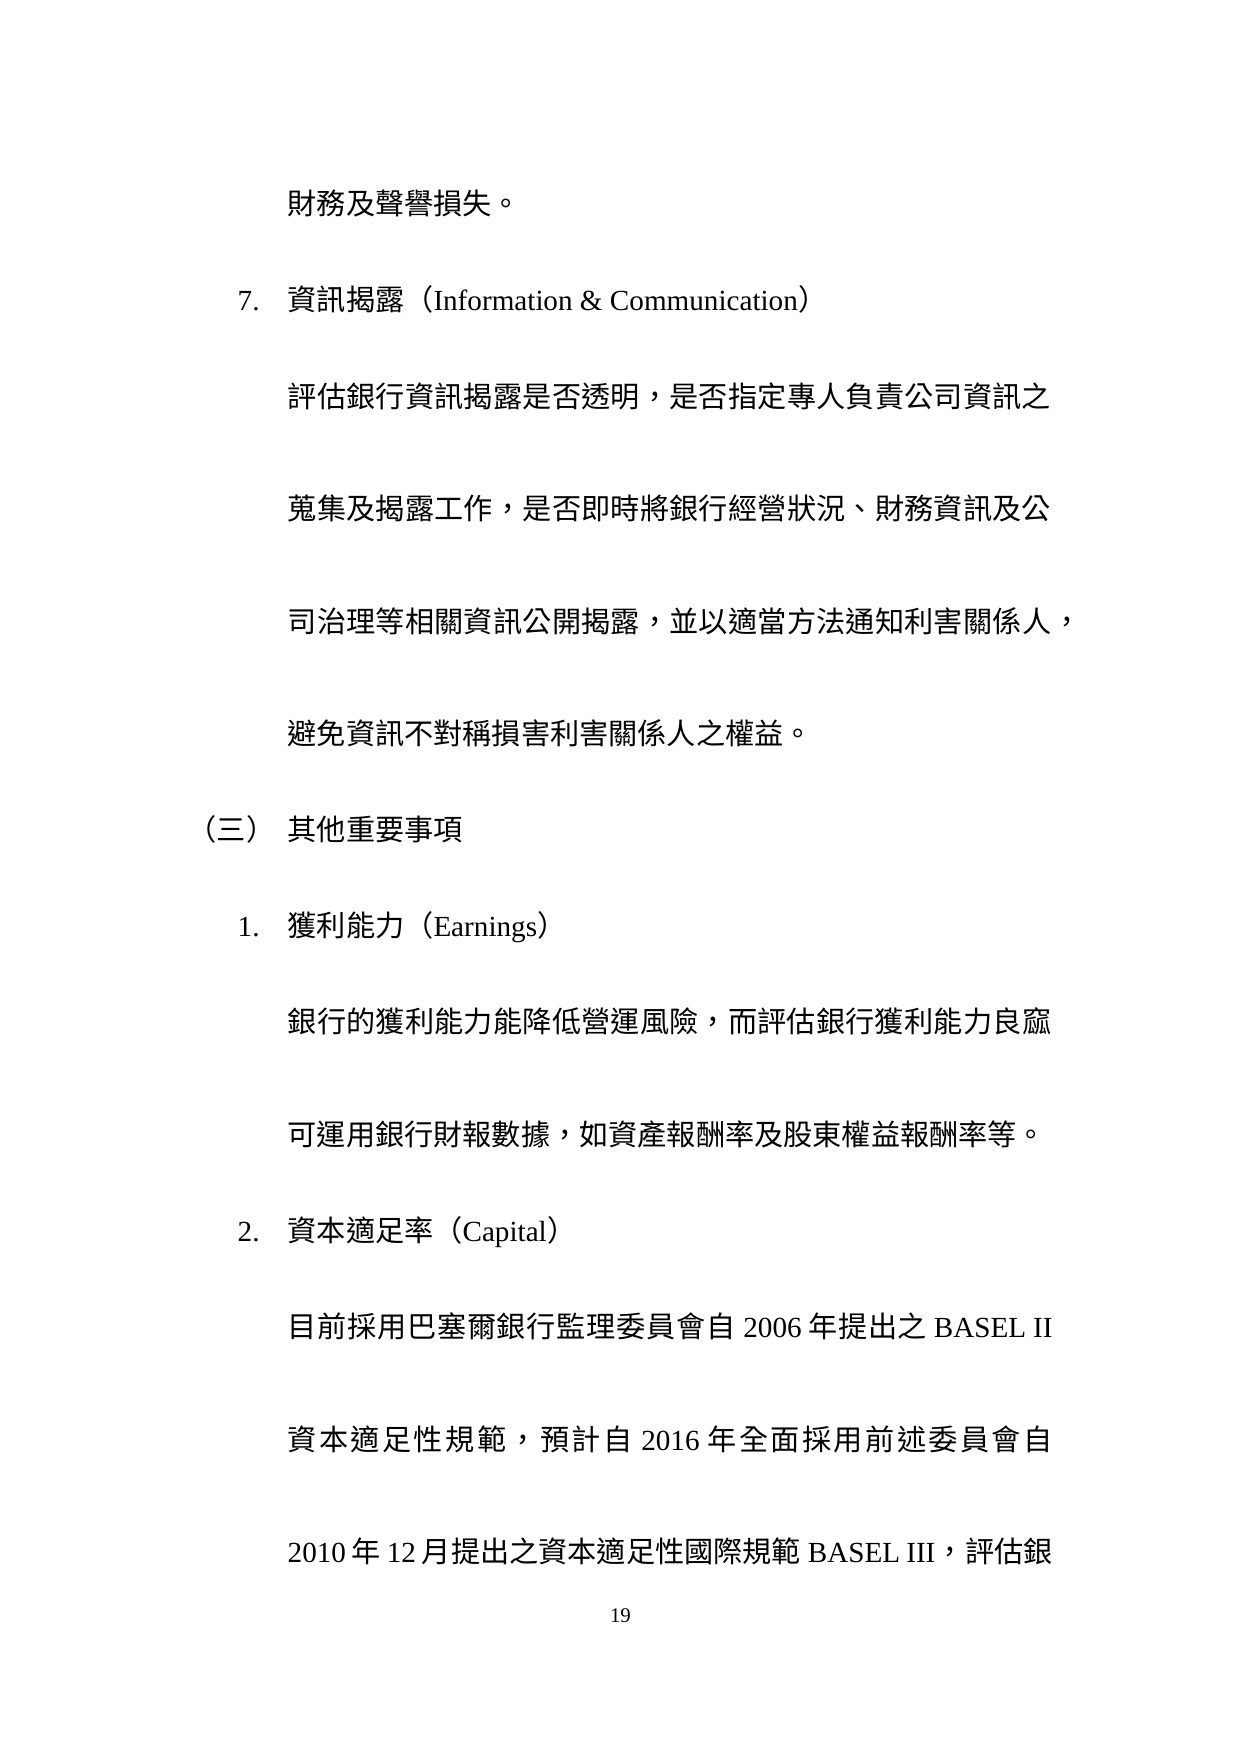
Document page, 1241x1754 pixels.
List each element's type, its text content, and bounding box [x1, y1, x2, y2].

list 其他重要事項 [187, 790, 1053, 865]
text 銀行的獲利能力能降低營運風險，而評估銀行獲利能力良窳可運用銀行財報數據，如資產報酬率及股東權益報酬率等。 [287, 983, 1053, 1170]
list 資訊揭露（Information & Communication） [237, 261, 1053, 336]
text 目前採用巴塞爾銀行監理委員會自2006年提出之BASEL II資本適足性規範，預計自2016年全面採用前述委員會自2010年12月提出之資本適足性國際規範BASEL III，評估銀 [287, 1287, 1053, 1587]
list 資本適足率（Capital） [237, 1191, 1053, 1266]
list 獲利能力（Earnings） [237, 887, 1053, 962]
text 評估法律遵循人員是否獨立，是否與其他單位有利益衝突，法律遵循政策與政策執行情形是否每年定期檢討，確認法律遵循風險是否有效管理，避免違反法律、監理法規、業務準則、相關的自律標準及優良實務準則而遭受主管機關懲罰、重大財務及聲譽損失。 [287, 164, 1053, 239]
text 評估銀行資訊揭露是否透明，是否指定專人負責公司資訊之蒐集及揭露工作，是否即時將銀行經營狀況、財務資訊及公司治理等相關資訊公開揭露，並以適當方法通知利害關係人，避免資訊不對稱損害利害關係人之權益。 [287, 357, 1053, 769]
